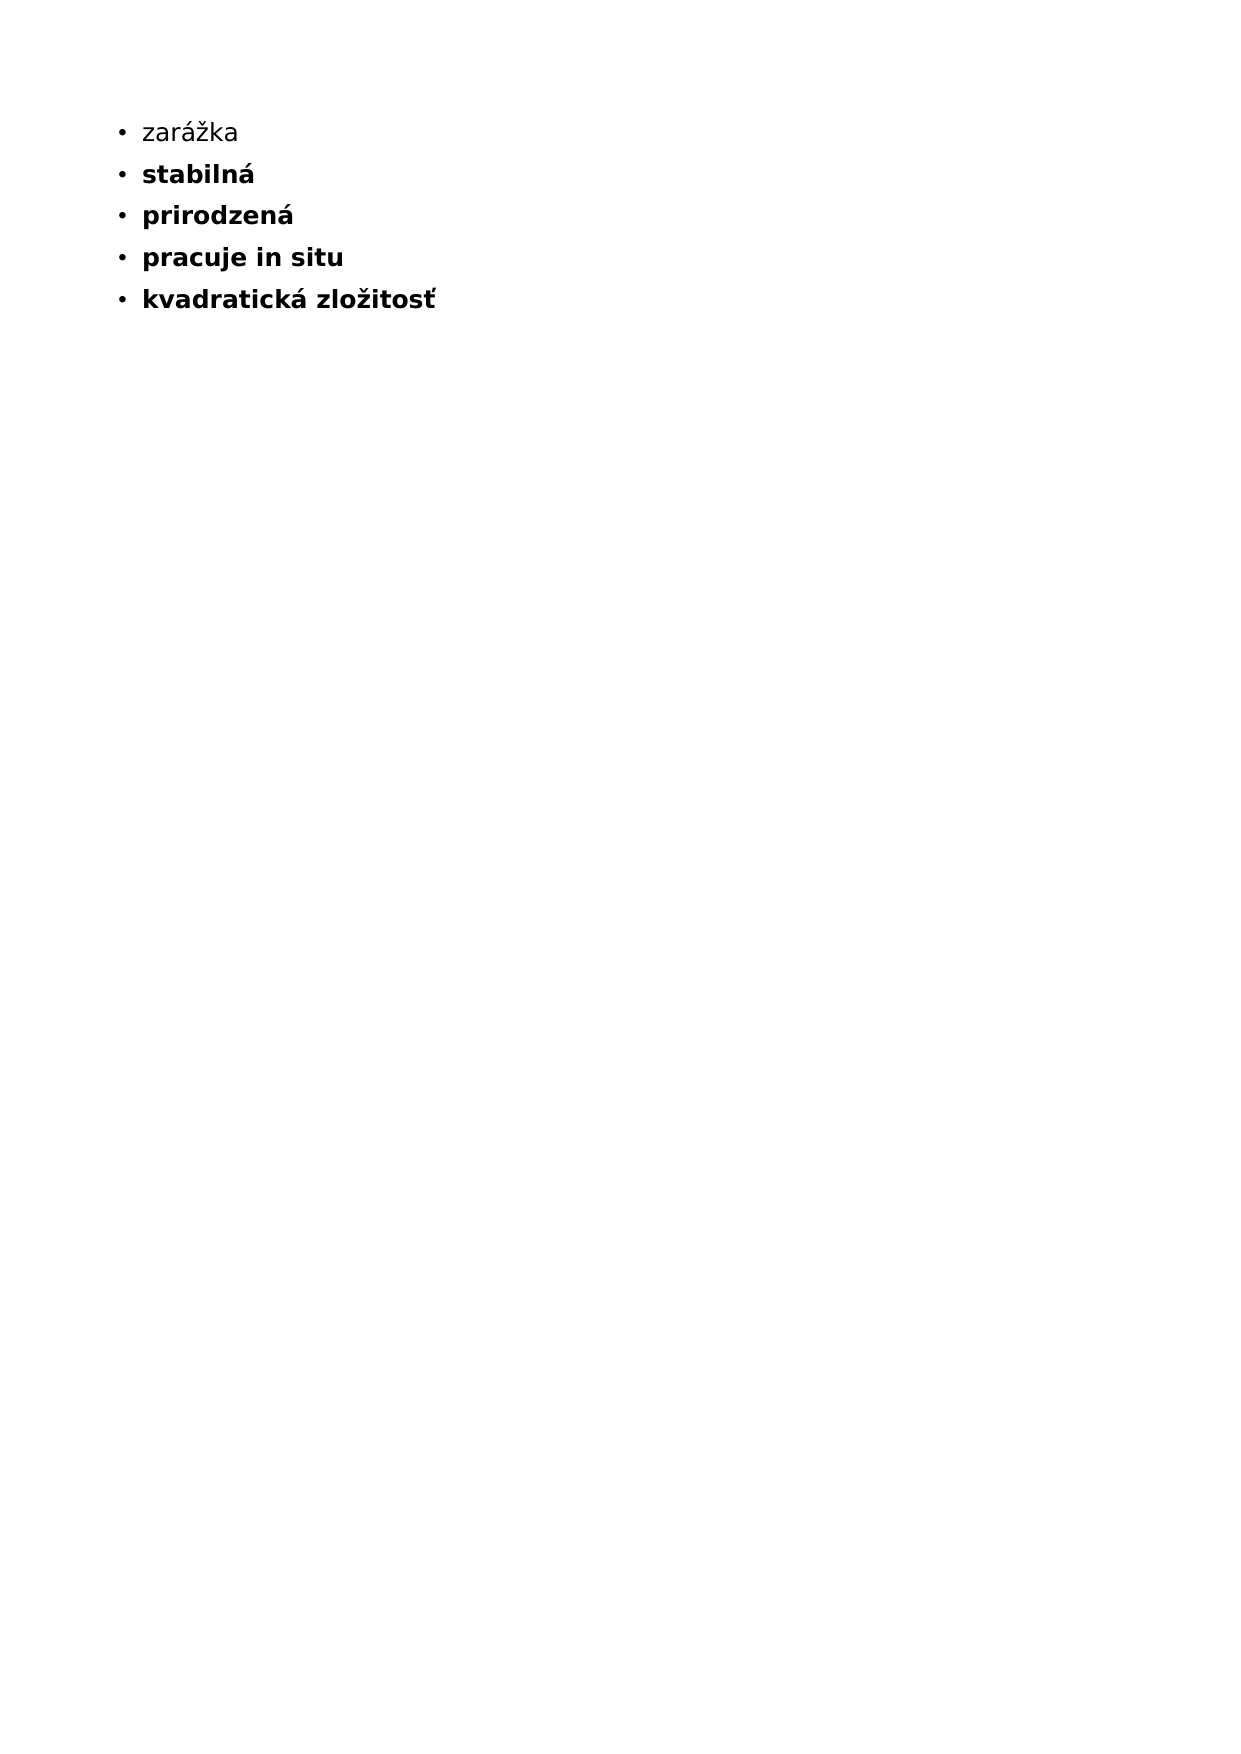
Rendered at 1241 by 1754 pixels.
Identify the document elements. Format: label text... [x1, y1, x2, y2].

list kvadratická zložitosť [118, 285, 1122, 314]
list prirodzená [118, 201, 1122, 231]
list zarážka [118, 118, 1122, 147]
list stabilná [118, 160, 1122, 189]
list pracuje in situ [118, 243, 1122, 272]
